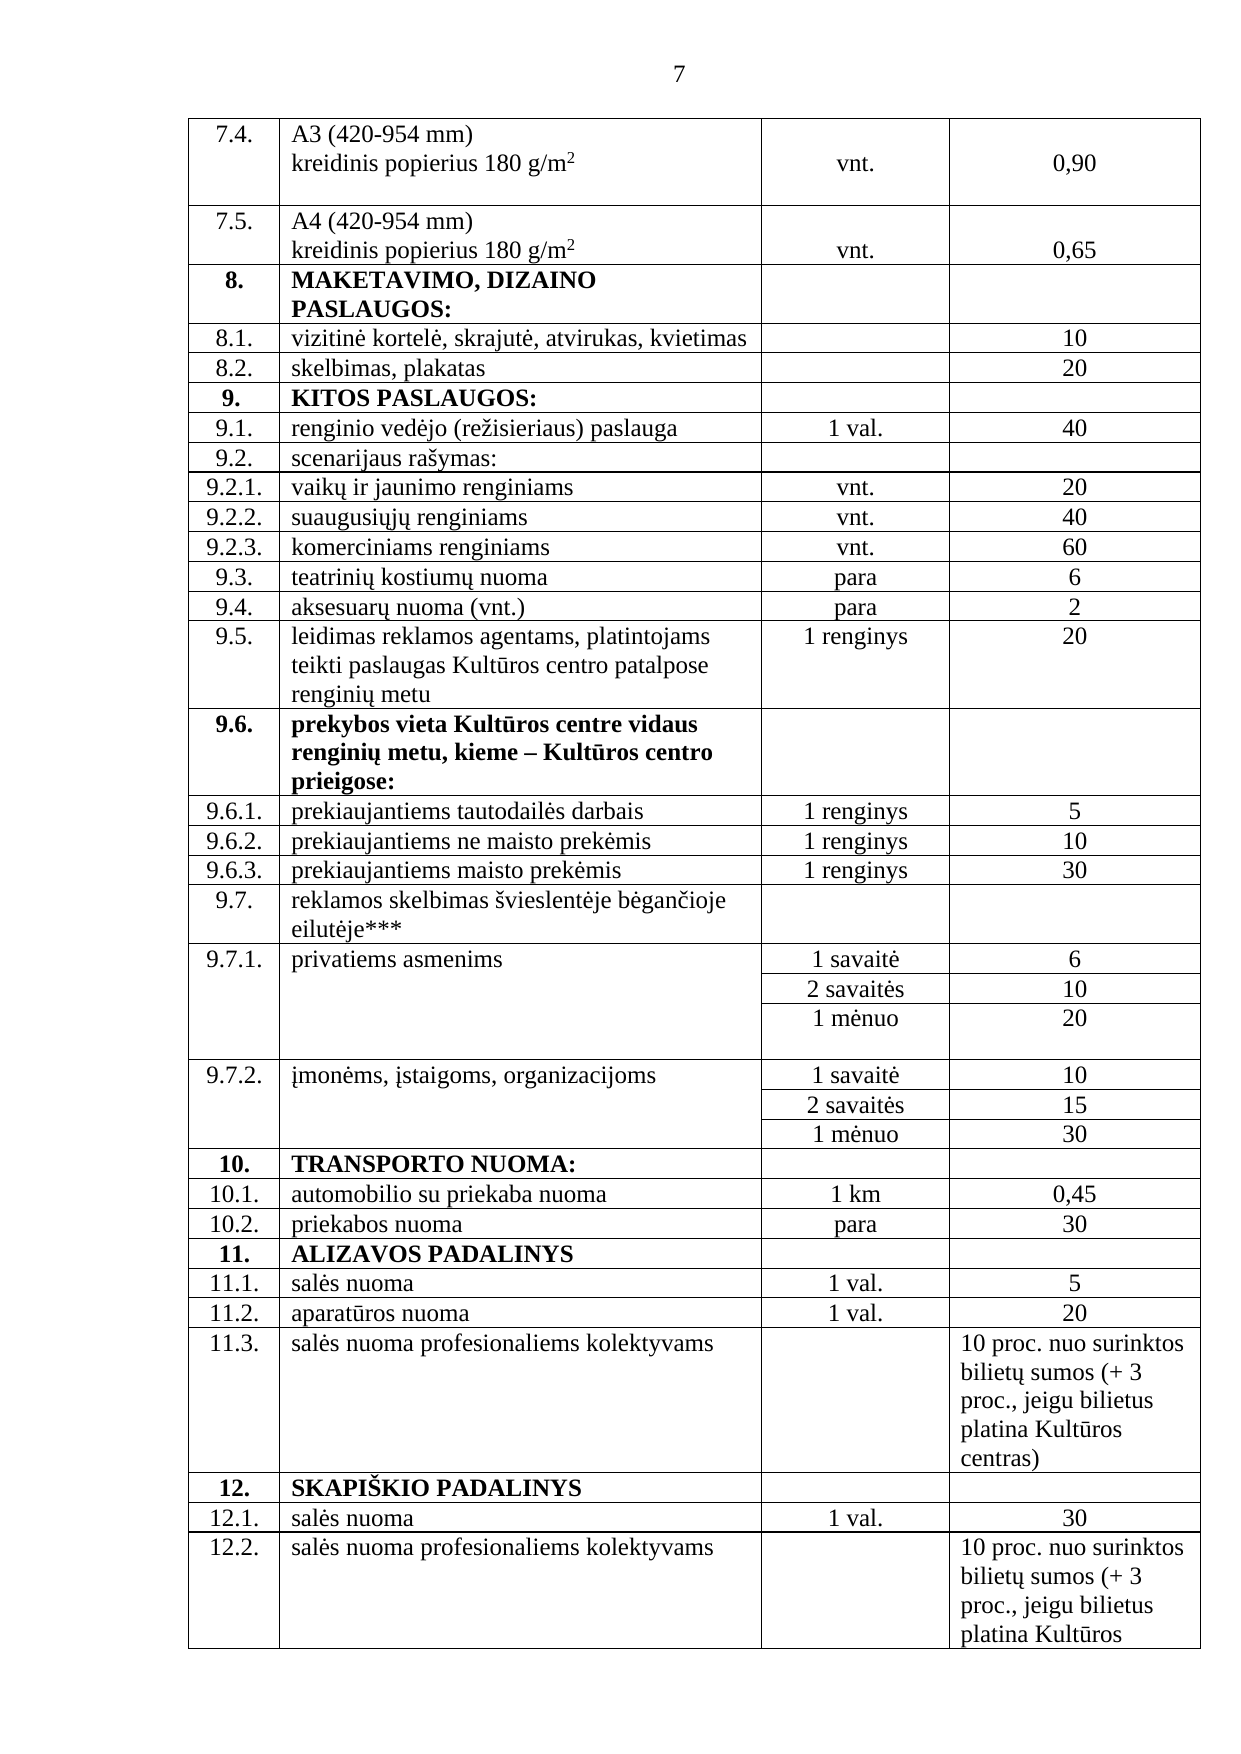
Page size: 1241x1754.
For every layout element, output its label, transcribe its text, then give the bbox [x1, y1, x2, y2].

table_cell reklamos skelbimas švieslentėje bėgančioje eilutėje*** [280, 885, 761, 943]
table_cell privatiems asmenims [280, 944, 761, 1059]
table_cell [950, 265, 1200, 322]
table_cell [950, 1239, 1200, 1267]
table_cell 9. [189, 383, 279, 412]
table_cell prekybos vieta Kultūros centre vidaus renginių metu, kieme – Kultūros centro prieigose: [280, 709, 761, 795]
table_cell 20 [950, 1298, 1200, 1327]
table_cell [762, 1533, 949, 1647]
table_cell įmonėms, įstaigoms, organizacijoms [280, 1060, 761, 1148]
table_cell 6 [950, 562, 1200, 591]
table_cell 10 proc. nuo surinktos bilietų sumos (+ 3 proc., jeigu bilietus platina Kultūros [950, 1533, 1200, 1647]
table_cell para [762, 592, 949, 620]
table_cell [762, 1473, 949, 1502]
table_cell 7.4. [189, 119, 279, 205]
table_cell [950, 709, 1200, 795]
table_cell salės nuoma profesionaliems kolektyvams [280, 1533, 761, 1647]
table_cell 0,90 [950, 119, 1200, 205]
table_cell renginio vedėjo (režisieriaus) paslauga [280, 413, 761, 442]
table_cell 10 [950, 324, 1200, 352]
table_cell 0,45 [950, 1179, 1200, 1208]
table_cell 10 proc. nuo surinktos bilietų sumos (+ 3 proc., jeigu bilietus platina Kultūros centras) [950, 1328, 1200, 1472]
table_cell 2 savaitės [762, 974, 949, 1002]
table_cell 1 renginys [762, 621, 949, 708]
table_cell A3 (420-954 mm) kreidinis popierius 180 g/m2 [280, 119, 761, 205]
table_cell [762, 709, 949, 795]
table_cell [950, 383, 1200, 412]
table_cell priekabos nuoma [280, 1209, 761, 1238]
table_cell [950, 443, 1200, 471]
table_cell 12.1. [189, 1503, 279, 1531]
table_cell 40 [950, 502, 1200, 531]
table_cell 10 [950, 1060, 1200, 1089]
table_cell 12.2. [189, 1533, 279, 1647]
table_cell 30 [950, 1120, 1200, 1148]
table_cell [762, 443, 949, 471]
table_cell 9.6.2. [189, 826, 279, 854]
table_cell 6 [950, 944, 1200, 973]
table_cell skelbimas, plakatas [280, 353, 761, 382]
table_cell 10. [189, 1149, 279, 1178]
table_cell 30 [950, 1209, 1200, 1238]
table_cell 15 [950, 1090, 1200, 1118]
table_cell para [762, 1209, 949, 1238]
table_cell 7.5. [189, 206, 279, 264]
table_cell prekiaujantiems ne maisto prekėmis [280, 826, 761, 854]
table_cell automobilio su priekaba nuoma [280, 1179, 761, 1208]
table_cell 9.6.1. [189, 796, 279, 825]
table_cell 10 [950, 974, 1200, 1002]
table_cell [762, 353, 949, 382]
table_cell para [762, 562, 949, 591]
table_cell vnt. [762, 119, 949, 205]
table_cell vizitinė kortelė, skrajutė, atvirukas, kvietimas [280, 324, 761, 352]
table_cell 8. [189, 265, 279, 322]
table_cell TRANSPORTO NUOMA: [280, 1149, 761, 1178]
table_cell 9.2.2. [189, 502, 279, 531]
table_cell 9.6.3. [189, 856, 279, 884]
table_cell KITOS PASLAUGOS: [280, 383, 761, 412]
table_cell 8.2. [189, 353, 279, 382]
table_cell [762, 265, 949, 322]
table_cell suaugusiųjų renginiams [280, 502, 761, 531]
table_cell 1 val. [762, 1298, 949, 1327]
table_cell 8.1. [189, 324, 279, 352]
table_cell ALIZAVOS PADALINYS [280, 1239, 761, 1267]
table_cell 1 val. [762, 413, 949, 442]
table_cell prekiaujantiems tautodailės darbais [280, 796, 761, 825]
table_cell 30 [950, 856, 1200, 884]
table_cell 1 renginys [762, 826, 949, 854]
table_cell 20 [950, 621, 1200, 708]
table_cell 9.1. [189, 413, 279, 442]
table_cell 1 mėnuo [762, 1120, 949, 1148]
table_cell 10.1. [189, 1179, 279, 1208]
table_cell 10 [950, 826, 1200, 854]
table_cell 9.2.1. [189, 473, 279, 501]
table_cell 1 renginys [762, 856, 949, 884]
table_cell vaikų ir jaunimo renginiams [280, 473, 761, 501]
table_cell 1 savaitė [762, 944, 949, 973]
table_cell 9.2. [189, 443, 279, 471]
table_cell salės nuoma profesionaliems kolektyvams [280, 1328, 761, 1472]
table_cell 11. [189, 1239, 279, 1267]
table_cell [950, 1149, 1200, 1178]
table_cell 1 renginys [762, 796, 949, 825]
table_cell 20 [950, 353, 1200, 382]
table_cell 2 savaitės [762, 1090, 949, 1118]
table_cell [762, 1149, 949, 1178]
table_cell [762, 1328, 949, 1472]
table_cell 20 [950, 473, 1200, 501]
table_cell 5 [950, 1269, 1200, 1297]
table_cell vnt. [762, 532, 949, 561]
table_cell 5 [950, 796, 1200, 825]
table_cell [950, 1473, 1200, 1502]
table_cell teatrinių kostiumų nuoma [280, 562, 761, 591]
table_cell vnt. [762, 502, 949, 531]
table_cell aksesuarų nuoma (vnt.) [280, 592, 761, 620]
table_cell 9.3. [189, 562, 279, 591]
table_cell 1 km [762, 1179, 949, 1208]
table_cell 9.5. [189, 621, 279, 708]
table_cell komerciniams renginiams [280, 532, 761, 561]
table_cell 1 val. [762, 1503, 949, 1531]
table_cell 9.7.2. [189, 1060, 279, 1148]
table_cell 1 val. [762, 1269, 949, 1297]
table_cell 0,65 [950, 206, 1200, 264]
table_cell 20 [950, 1004, 1200, 1059]
table_cell 12. [189, 1473, 279, 1502]
table_cell SKAPIŠKIO PADALINYS [280, 1473, 761, 1502]
table_cell 30 [950, 1503, 1200, 1531]
table_cell scenarijaus rašymas: [280, 443, 761, 471]
table_cell MAKETAVIMO, DIZAINO PASLAUGOS: [280, 265, 761, 322]
table_cell A4 (420-954 mm) kreidinis popierius 180 g/m2 [280, 206, 761, 264]
table_cell leidimas reklamos agentams, platintojams teikti paslaugas Kultūros centro patalpose renginių metu [280, 621, 761, 708]
table_cell [762, 383, 949, 412]
table_cell prekiaujantiems maisto prekėmis [280, 856, 761, 884]
table_cell aparatūros nuoma [280, 1298, 761, 1327]
table_cell vnt. [762, 473, 949, 501]
table_cell 1 mėnuo [762, 1004, 949, 1059]
table_cell [762, 324, 949, 352]
table_cell 40 [950, 413, 1200, 442]
table_cell salės nuoma [280, 1503, 761, 1531]
table_cell [762, 1239, 949, 1267]
table_cell vnt. [762, 206, 949, 264]
table_cell 11.2. [189, 1298, 279, 1327]
table_cell 9.7.1. [189, 944, 279, 1059]
table_cell [950, 885, 1200, 943]
table_cell 1 savaitė [762, 1060, 949, 1089]
table_cell 2 [950, 592, 1200, 620]
table_cell 11.3. [189, 1328, 279, 1472]
table_cell 10.2. [189, 1209, 279, 1238]
table_cell 11.1. [189, 1269, 279, 1297]
table_cell 9.2.3. [189, 532, 279, 561]
table_cell salės nuoma [280, 1269, 761, 1297]
table_cell [762, 885, 949, 943]
table_cell 9.6. [189, 709, 279, 795]
table_cell 9.7. [189, 885, 279, 943]
table_cell 60 [950, 532, 1200, 561]
table_cell 9.4. [189, 592, 279, 620]
